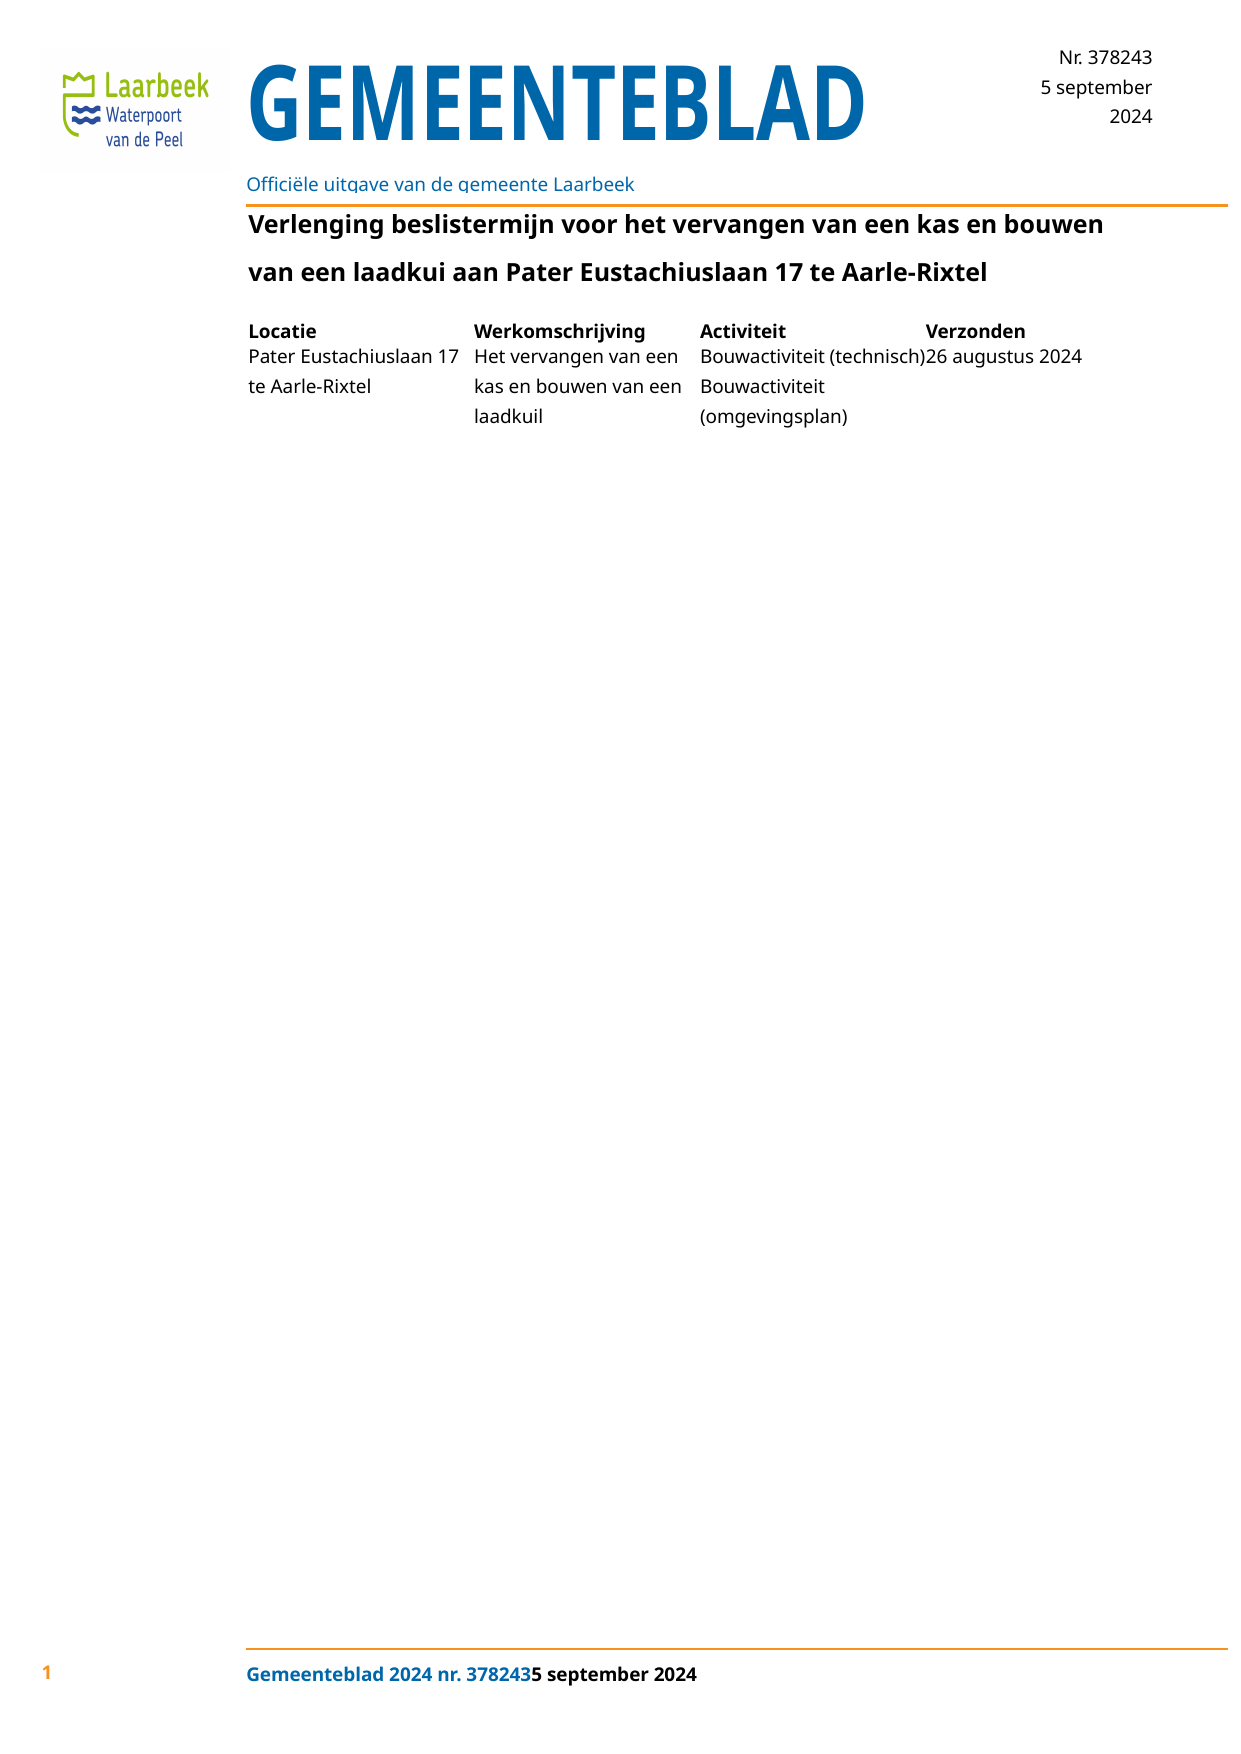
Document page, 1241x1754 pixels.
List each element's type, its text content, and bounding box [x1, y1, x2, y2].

table_cell Pater Eustachiuslaan 17 te Aarle-Rixtel [248, 344, 474, 429]
table_cell Bouwactiviteit (technisch) Bouwactiviteit (omgevingsplan) [700, 344, 926, 429]
table_header Verzonden [926, 318, 1152, 344]
table_cell Het vervangen van een kas en bouwen van een laadkuil [474, 344, 700, 429]
table_header Activiteit [700, 318, 926, 344]
table_header Locatie [248, 318, 474, 344]
table_header Werkomschrijving [474, 318, 700, 344]
text Verlenging beslistermijn voor het vervangen van een kas en bouwen van een laadkui aan Pater Eustachiuslaan 17 te Aarle-Rixtel [248, 207, 1152, 288]
table_cell 26 augustus 2024 [926, 344, 1152, 429]
picture [41, 47, 231, 172]
